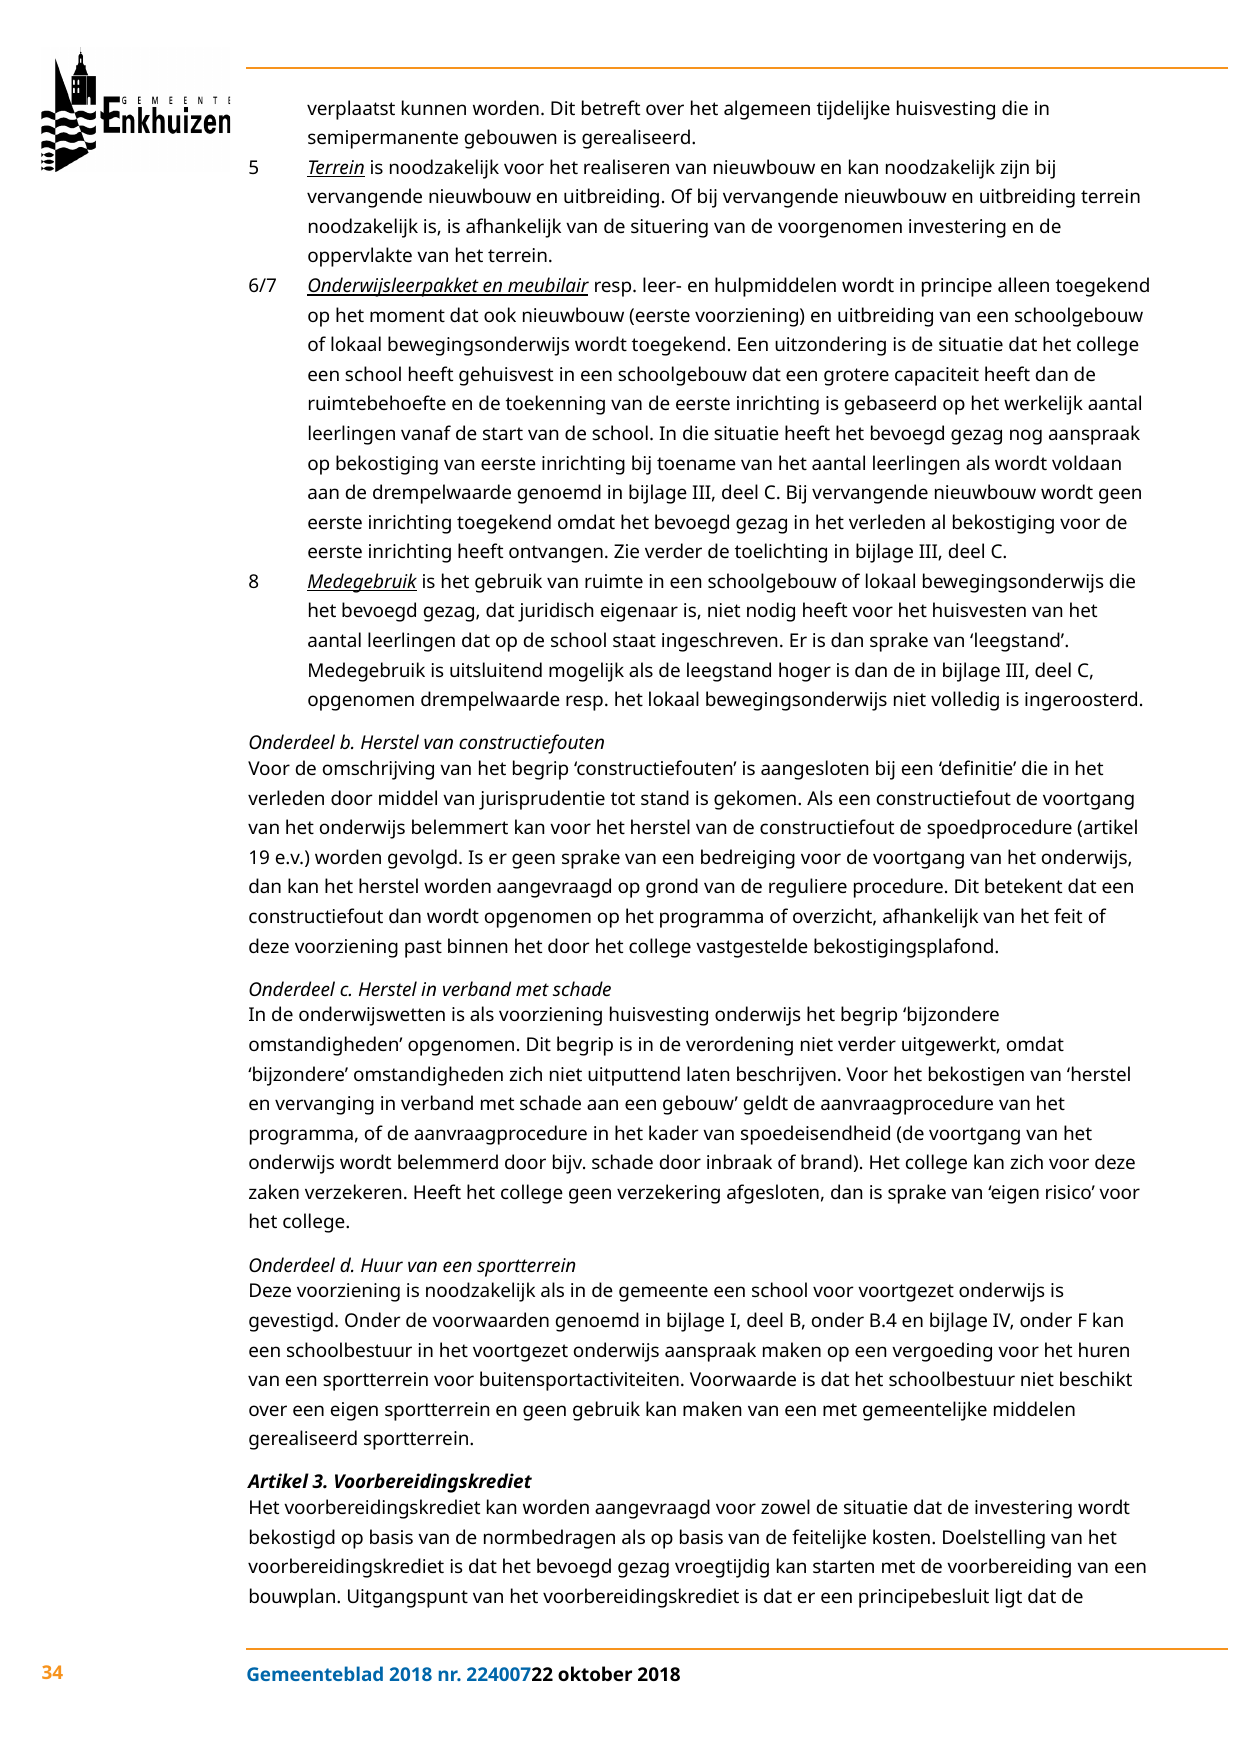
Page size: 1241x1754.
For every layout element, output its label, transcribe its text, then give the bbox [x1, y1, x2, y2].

text Onderdeel d. Huur van een sportterrein [248, 1252, 1152, 1278]
text Voor de omschrijving van het begrip ‘constructiefouten’ is aangesloten bij een ‘definitie’ die in het verleden door middel van jurisprudentie tot stand is gekomen. Als een constructiefout de voortgang van het onderwijs belemmert kan voor het herstel van de constructiefout de spoedprocedure (artikel 19 e.v.) worden gevolgd. Is er geen sprake van een bedreiging voor de voortgang van het onderwijs, dan kan het herstel worden aangevraagd op grond van de reguliere procedure. Dit betekent dat een constructiefout dan wordt opgenomen op het programma of overzicht, afhankelijk van het feit of deze voorziening past binnen het door het college vastgestelde bekostigingsplafond. [248, 755, 1152, 958]
list Terrein is noodzakelijk voor het realiseren van nieuwbouw en kan noodzakelijk zijn bij vervangende nieuwbouw en uitbreiding. Of bij vervangende nieuwbouw en uitbreiding terrein noodzakelijk is, is afhankelijk van de situering van de voorgenomen investering en de oppervlakte van het terrein. [248, 154, 1152, 268]
picture [41, 47, 231, 172]
text Deze voorziening is noodzakelijk als in de gemeente een school voor voortgezet onderwijs is gevestigd. Onder de voorwaarden genoemd in bijlage I, deel B, onder B.4 en bijlage IV, onder F kan een schoolbestuur in het voortgezet onderwijs aanspraak maken op een vergoeding voor het huren van een sportterrein voor buitensportactiviteiten. Voorwaarde is dat het schoolbestuur niet beschikt over een eigen sportterrein en geen gebruik kan maken van een met gemeentelijke middelen gerealiseerd sportterrein. [248, 1278, 1152, 1451]
text Het voorbereidingskrediet kan worden aangevraagd voor zowel de situatie dat de investering wordt bekostigd op basis van de normbedragen als op basis van de feitelijke kosten. Doelstelling van het voorbereidingskrediet is dat het bevoegd gezag vroegtijdig kan starten met de voorbereiding van een bouwplan. Uitgangspunt van het voorbereidingskrediet is dat er een principebesluit ligt dat de [248, 1494, 1152, 1609]
text Onderdeel c. Herstel in verband met schade [248, 976, 1152, 1002]
list Onderwijsleerpakket en meubilair resp. leer- en hulpmiddelen wordt in principe alleen toegekend op het moment dat ook nieuwbouw (eerste voorziening) en uitbreiding van een schoolgebouw of lokaal bewegingsonderwijs wordt toegekend. Een uitzondering is de situatie dat het college een school heeft gehuisvest in een schoolgebouw dat een grotere capaciteit heeft dan de ruimtebehoefte en de toekenning van de eerste inrichting is gebaseerd op het werkelijk aantal leerlingen vanaf de start van de school. In die situatie heeft het bevoegd gezag nog aanspraak op bekostiging van eerste inrichting bij toename van het aantal leerlingen als wordt voldaan aan de drempelwaarde genoemd in bijlage III, deel C. Bij vervangende nieuwbouw wordt geen eerste inrichting toegekend omdat het bevoegd gezag in het verleden al bekostiging voor de eerste inrichting heeft ontvangen. Zie verder de toelichting in bijlage III, deel C. [248, 272, 1152, 564]
text Onderdeel b. Herstel van constructiefouten [248, 729, 1152, 755]
text In de onderwijswetten is als voorziening huisvesting onderwijs het begrip ‘bijzondere omstandigheden’ opgenomen. Dit begrip is in de verordening niet verder uitgewerkt, omdat ‘bijzondere’ omstandigheden zich niet uitputtend laten beschrijven. Voor het bekostigen van ‘herstel en vervanging in verband met schade aan een gebouw’ geldt de aanvraagprocedure van het programma, of de aanvraagprocedure in het kader van spoedeisendheid (de voortgang van het onderwijs wordt belemmerd door bijv. schade door inbraak of brand). Het college kan zich voor deze zaken verzekeren. Heeft het college geen verzekering afgesloten, dan is sprake van ‘eigen risico’ voor het college. [248, 1002, 1152, 1234]
list verplaatst kunnen worden. Dit betreft over het algemeen tijdelijke huisvesting die in semipermanente gebouwen is gerealiseerd. [248, 95, 1152, 150]
text Artikel 3. Voorbereidingskrediet [248, 1469, 1152, 1494]
list Medegebruik is het gebruik van ruimte in een schoolgebouw of lokaal bewegingsonderwijs die het bevoegd gezag, dat juridisch eigenaar is, niet nodig heeft voor het huisvesten van het aantal leerlingen dat op de school staat ingeschreven. Er is dan sprake van ‘leegstand’. Medegebruik is uitsluitend mogelijk als de leegstand hoger is dan de in bijlage III, deel C, opgenomen drempelwaarde resp. het lokaal bewegingsonderwijs niet volledig is ingeroosterd. [248, 568, 1152, 712]
